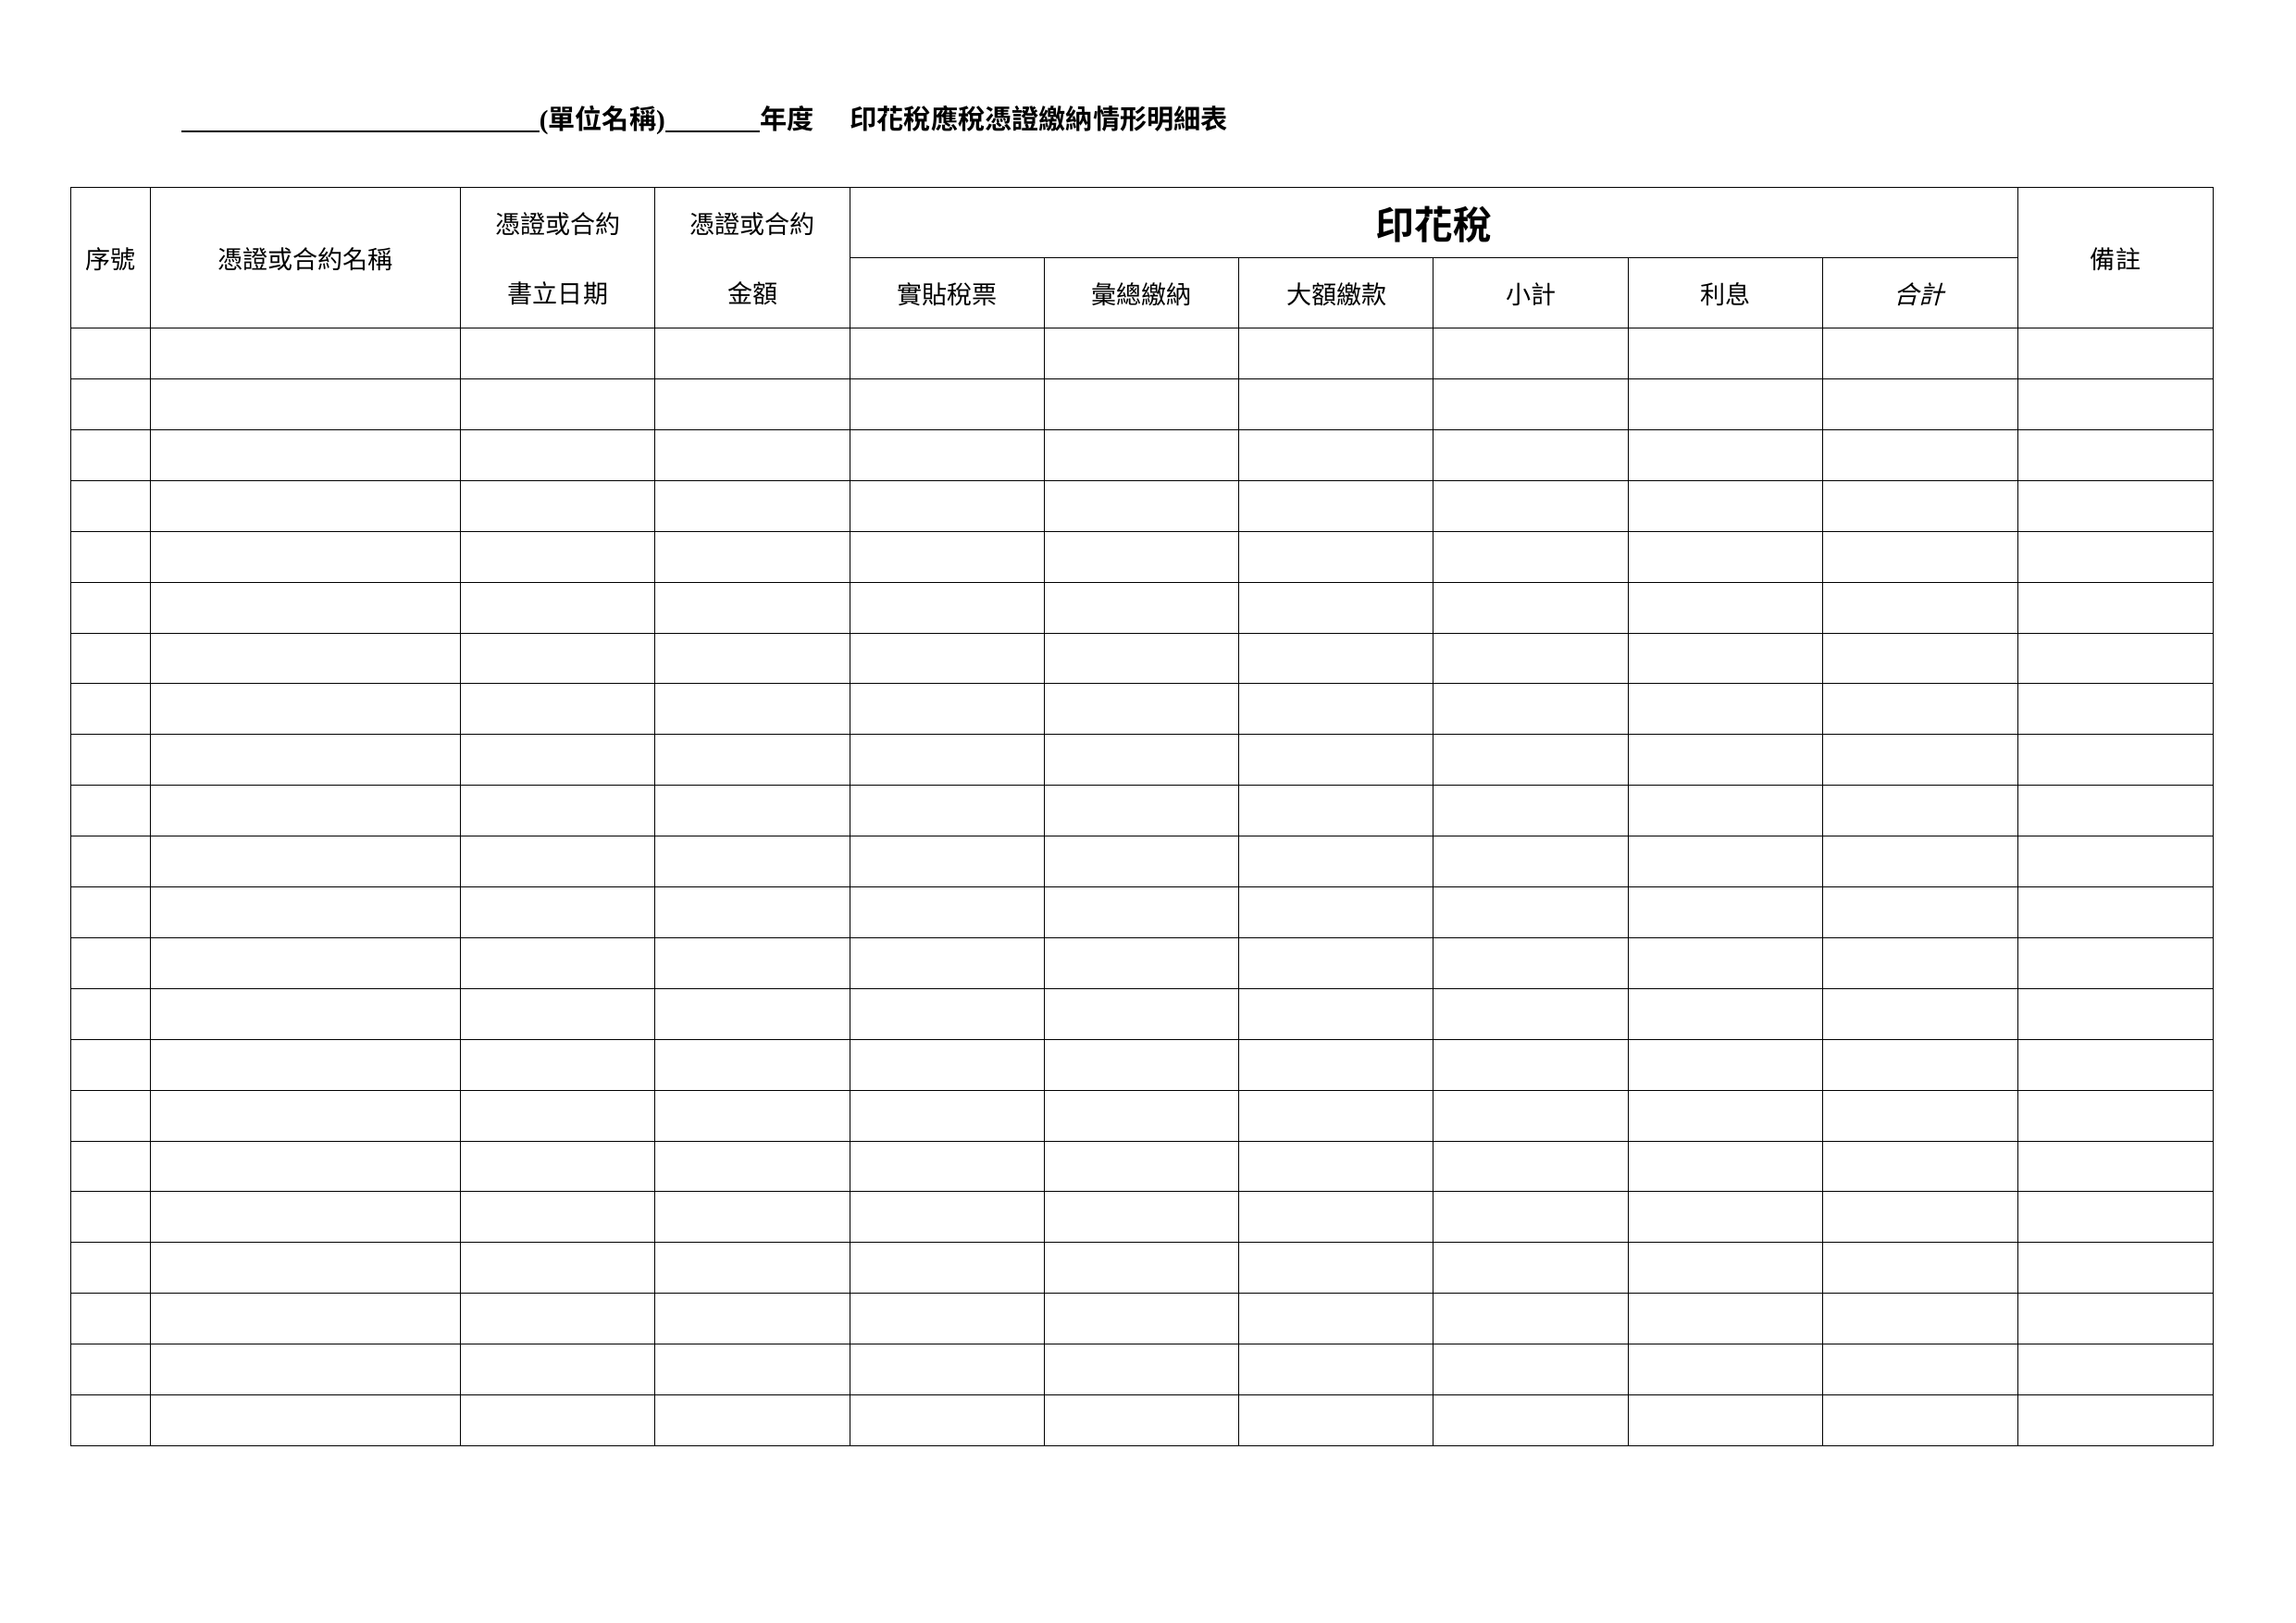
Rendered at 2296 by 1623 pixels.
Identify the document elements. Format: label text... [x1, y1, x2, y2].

table_cell [1045, 328, 1238, 378]
table_cell [655, 887, 850, 937]
table_cell [1823, 379, 2017, 429]
table_cell [151, 684, 460, 734]
table_cell [71, 989, 150, 1039]
table_cell [71, 1344, 150, 1394]
table_cell [1433, 532, 1628, 581]
table_cell [850, 430, 1044, 480]
table_cell [1629, 735, 1822, 785]
table_cell [655, 836, 850, 886]
table_cell [655, 1344, 850, 1394]
table_cell [151, 735, 460, 785]
table_cell [2018, 1395, 2213, 1445]
table_cell [151, 583, 460, 632]
table_cell [1045, 1192, 1238, 1242]
table_cell [850, 735, 1044, 785]
table_cell [850, 684, 1044, 734]
table_cell [1433, 430, 1628, 480]
table_cell [2018, 481, 2213, 531]
table_cell [461, 328, 654, 378]
table_cell 彙總繳納 [1045, 258, 1238, 328]
table_cell [1045, 532, 1238, 581]
table_cell [850, 786, 1044, 836]
table_cell [655, 786, 850, 836]
table_cell [2018, 1040, 2213, 1089]
table_cell [1629, 1294, 1822, 1344]
table_cell [1629, 836, 1822, 886]
table_cell [2018, 735, 2213, 785]
table_cell [151, 379, 460, 429]
table_cell [1629, 1142, 1822, 1191]
table_cell [1823, 634, 2017, 683]
table_cell [1629, 532, 1822, 581]
table_cell [151, 1243, 460, 1293]
table_header 憑證或合約名稱 [151, 188, 460, 328]
table_cell [1629, 1040, 1822, 1089]
table_cell 合計 [1823, 258, 2017, 328]
table_cell [1239, 532, 1433, 581]
table_cell [1045, 1142, 1238, 1191]
table_cell [461, 786, 654, 836]
table_cell [1823, 1142, 2017, 1191]
table_cell [71, 481, 150, 531]
text (單位名稱) 年度 印花稅應稅憑證繳納情形明細表 [82, 82, 2214, 152]
table_cell [1629, 379, 1822, 429]
table_cell [71, 379, 150, 429]
table_cell [1823, 1395, 2017, 1445]
table_cell [1433, 684, 1628, 734]
table_cell [71, 1243, 150, 1293]
table_cell [151, 989, 460, 1039]
table_cell [1433, 1243, 1628, 1293]
table_cell [1045, 379, 1238, 429]
table_cell [1239, 430, 1433, 480]
table_cell [71, 583, 150, 632]
table_cell [1823, 989, 2017, 1039]
table_cell [1629, 1091, 1822, 1140]
table_cell [655, 735, 850, 785]
table_cell [151, 328, 460, 378]
table_cell [461, 735, 654, 785]
table_cell [655, 1040, 850, 1089]
table_cell [1045, 634, 1238, 683]
table_cell [850, 938, 1044, 988]
table_cell [461, 887, 654, 937]
table_cell 實貼稅票 [850, 258, 1044, 328]
table_cell [1239, 1294, 1433, 1344]
table_cell [461, 1040, 654, 1089]
table_cell [1045, 1040, 1238, 1089]
table_cell [1433, 1395, 1628, 1445]
table_cell [2018, 887, 2213, 937]
table_cell [71, 836, 150, 886]
table_cell [1433, 989, 1628, 1039]
table_cell [2018, 836, 2213, 886]
table_cell [1629, 1243, 1822, 1293]
table_cell [655, 938, 850, 988]
table_cell [1823, 1344, 2017, 1394]
table_cell [850, 1294, 1044, 1344]
table_cell [1045, 583, 1238, 632]
table_cell [1629, 430, 1822, 480]
table_cell [1045, 1344, 1238, 1394]
table_cell [71, 1142, 150, 1191]
table_header 憑證或合約 金額 [655, 188, 850, 328]
table_cell [1239, 1395, 1433, 1445]
table_cell [1433, 1294, 1628, 1344]
table_cell [655, 1091, 850, 1140]
table_cell [1239, 1243, 1433, 1293]
table_cell [1045, 1091, 1238, 1140]
table_cell [461, 836, 654, 886]
table_cell [1823, 836, 2017, 886]
table_cell [71, 887, 150, 937]
table_cell [1823, 532, 2017, 581]
table_cell [850, 1192, 1044, 1242]
table_cell [1045, 1294, 1238, 1344]
table_cell [1823, 1192, 2017, 1242]
table_cell [850, 1243, 1044, 1293]
table_cell [71, 532, 150, 581]
table_cell [1045, 735, 1238, 785]
table_cell [151, 1294, 460, 1344]
table_cell [1629, 786, 1822, 836]
table_cell [1239, 481, 1433, 531]
table_cell [1629, 684, 1822, 734]
table_cell 大額繳款 [1239, 258, 1433, 328]
table_cell [461, 1344, 654, 1394]
table_cell [71, 938, 150, 988]
table_cell [655, 430, 850, 480]
table_cell [1239, 1040, 1433, 1089]
table_cell [461, 379, 654, 429]
table_cell [1629, 328, 1822, 378]
table_cell [2018, 989, 2213, 1039]
table_cell [1433, 786, 1628, 836]
table_cell [1239, 735, 1433, 785]
table_cell [850, 1091, 1044, 1140]
table_cell [1239, 328, 1433, 378]
table_cell [1629, 481, 1822, 531]
table_cell [1629, 938, 1822, 988]
table_cell [655, 989, 850, 1039]
table_cell [1433, 1142, 1628, 1191]
table_cell [151, 1192, 460, 1242]
table_cell [2018, 328, 2213, 378]
table_cell [1239, 989, 1433, 1039]
table_cell [2018, 1294, 2213, 1344]
table_cell [1239, 1192, 1433, 1242]
table_cell [655, 1243, 850, 1293]
table_cell [461, 634, 654, 683]
table_header 憑證或合約 書立日期 [461, 188, 654, 328]
table_cell [1045, 684, 1238, 734]
table_cell [1433, 634, 1628, 683]
table_cell [1823, 328, 2017, 378]
table_cell [655, 1192, 850, 1242]
table_cell [1629, 1192, 1822, 1242]
table_cell [151, 532, 460, 581]
table_cell [71, 1040, 150, 1089]
table_cell [1045, 887, 1238, 937]
table_cell [151, 938, 460, 988]
table_cell [850, 1395, 1044, 1445]
table_cell [655, 532, 850, 581]
table_cell 小計 [1433, 258, 1628, 328]
table_cell [1045, 1243, 1238, 1293]
table_cell [1239, 836, 1433, 886]
table_cell [151, 481, 460, 531]
table_cell [1823, 1091, 2017, 1140]
table_cell [1433, 1091, 1628, 1140]
table_cell [151, 887, 460, 937]
table_cell [2018, 1344, 2213, 1394]
table_cell [2018, 583, 2213, 632]
table_cell [71, 1294, 150, 1344]
table_cell [655, 583, 850, 632]
table_cell [850, 989, 1044, 1039]
table_cell [2018, 1091, 2213, 1140]
table_cell [850, 634, 1044, 683]
table_cell [1823, 887, 2017, 937]
table_cell [71, 430, 150, 480]
table_cell [461, 583, 654, 632]
table_cell [151, 1142, 460, 1191]
table_cell [1239, 634, 1433, 683]
table_cell [151, 786, 460, 836]
table_cell [71, 634, 150, 683]
table_cell [1045, 430, 1238, 480]
table_cell [2018, 938, 2213, 988]
table_cell [1239, 583, 1433, 632]
table_header 備註 [2018, 188, 2213, 328]
table_cell [1433, 583, 1628, 632]
table_cell [461, 1294, 654, 1344]
table_cell [1823, 938, 2017, 988]
table_cell [71, 735, 150, 785]
table_cell [1045, 836, 1238, 886]
table_cell [461, 938, 654, 988]
table_cell [461, 430, 654, 480]
table_cell [151, 836, 460, 886]
table_cell [2018, 684, 2213, 734]
table_cell [850, 583, 1044, 632]
table_cell [1433, 735, 1628, 785]
table_cell [1629, 989, 1822, 1039]
table_cell [151, 430, 460, 480]
table_cell [1239, 938, 1433, 988]
table_cell [850, 836, 1044, 886]
table_cell [1629, 583, 1822, 632]
table_cell [461, 989, 654, 1039]
table_cell [1823, 786, 2017, 836]
table_cell [850, 481, 1044, 531]
table_cell [461, 481, 654, 531]
table_cell [655, 1142, 850, 1191]
table_cell [1045, 938, 1238, 988]
table_cell [1823, 735, 2017, 785]
table_cell [1045, 481, 1238, 531]
table_cell [1629, 634, 1822, 683]
table_cell [1239, 1344, 1433, 1394]
table_cell 利息 [1629, 258, 1822, 328]
table_cell [1239, 379, 1433, 429]
table_cell [1239, 1142, 1433, 1191]
table_cell [2018, 786, 2213, 836]
table_cell [71, 1192, 150, 1242]
table_cell [2018, 379, 2213, 429]
table_cell [1239, 786, 1433, 836]
table_cell [1045, 1395, 1238, 1445]
table_cell [1823, 481, 2017, 531]
table_cell [2018, 1192, 2213, 1242]
table_cell [151, 1040, 460, 1089]
table_cell [1433, 379, 1628, 429]
table_header 序號 [71, 188, 150, 328]
table_cell [461, 1091, 654, 1140]
table_cell [1629, 1395, 1822, 1445]
table_cell [850, 1040, 1044, 1089]
table_cell [850, 328, 1044, 378]
table_cell [850, 887, 1044, 937]
table_cell [1433, 836, 1628, 886]
table_cell [151, 1395, 460, 1445]
table_cell [850, 379, 1044, 429]
table_cell [1433, 1344, 1628, 1394]
table_cell [461, 1142, 654, 1191]
table_cell [2018, 1243, 2213, 1293]
table_cell [655, 1294, 850, 1344]
table_cell [71, 786, 150, 836]
table_cell [71, 328, 150, 378]
table_cell [1239, 684, 1433, 734]
table_cell [461, 532, 654, 581]
table_cell [850, 532, 1044, 581]
table_cell [151, 1344, 460, 1394]
table_cell [1045, 786, 1238, 836]
table_cell [655, 1395, 850, 1445]
table_cell [1239, 887, 1433, 937]
table_cell [1433, 481, 1628, 531]
table_cell [151, 1091, 460, 1140]
table_cell [1629, 887, 1822, 937]
table_cell [461, 1243, 654, 1293]
table_cell [1823, 684, 2017, 734]
table_cell [655, 684, 850, 734]
table_cell [461, 1395, 654, 1445]
table_cell [2018, 1142, 2213, 1191]
table_cell [1823, 1040, 2017, 1089]
table_cell [1045, 989, 1238, 1039]
table_cell [1433, 1192, 1628, 1242]
table_cell [2018, 532, 2213, 581]
table_cell [71, 1395, 150, 1445]
table_header 印花稅 [850, 188, 2017, 257]
table_cell [71, 684, 150, 734]
table_cell [1239, 1091, 1433, 1140]
table_cell [1823, 1294, 2017, 1344]
table_cell [1433, 328, 1628, 378]
table_cell [655, 379, 850, 429]
table_cell [461, 684, 654, 734]
table_cell [1433, 938, 1628, 988]
table_cell [655, 481, 850, 531]
table_cell [655, 634, 850, 683]
table_cell [1433, 1040, 1628, 1089]
table_cell [1433, 887, 1628, 937]
table_cell [1823, 1243, 2017, 1293]
table_cell [1823, 583, 2017, 632]
table_cell [71, 1091, 150, 1140]
table_cell [655, 328, 850, 378]
table_cell [1629, 1344, 1822, 1394]
table_cell [850, 1142, 1044, 1191]
table_cell [2018, 634, 2213, 683]
table_cell [461, 1192, 654, 1242]
table_cell [151, 634, 460, 683]
table_cell [1823, 430, 2017, 480]
table_cell [850, 1344, 1044, 1394]
table_cell [2018, 430, 2213, 480]
